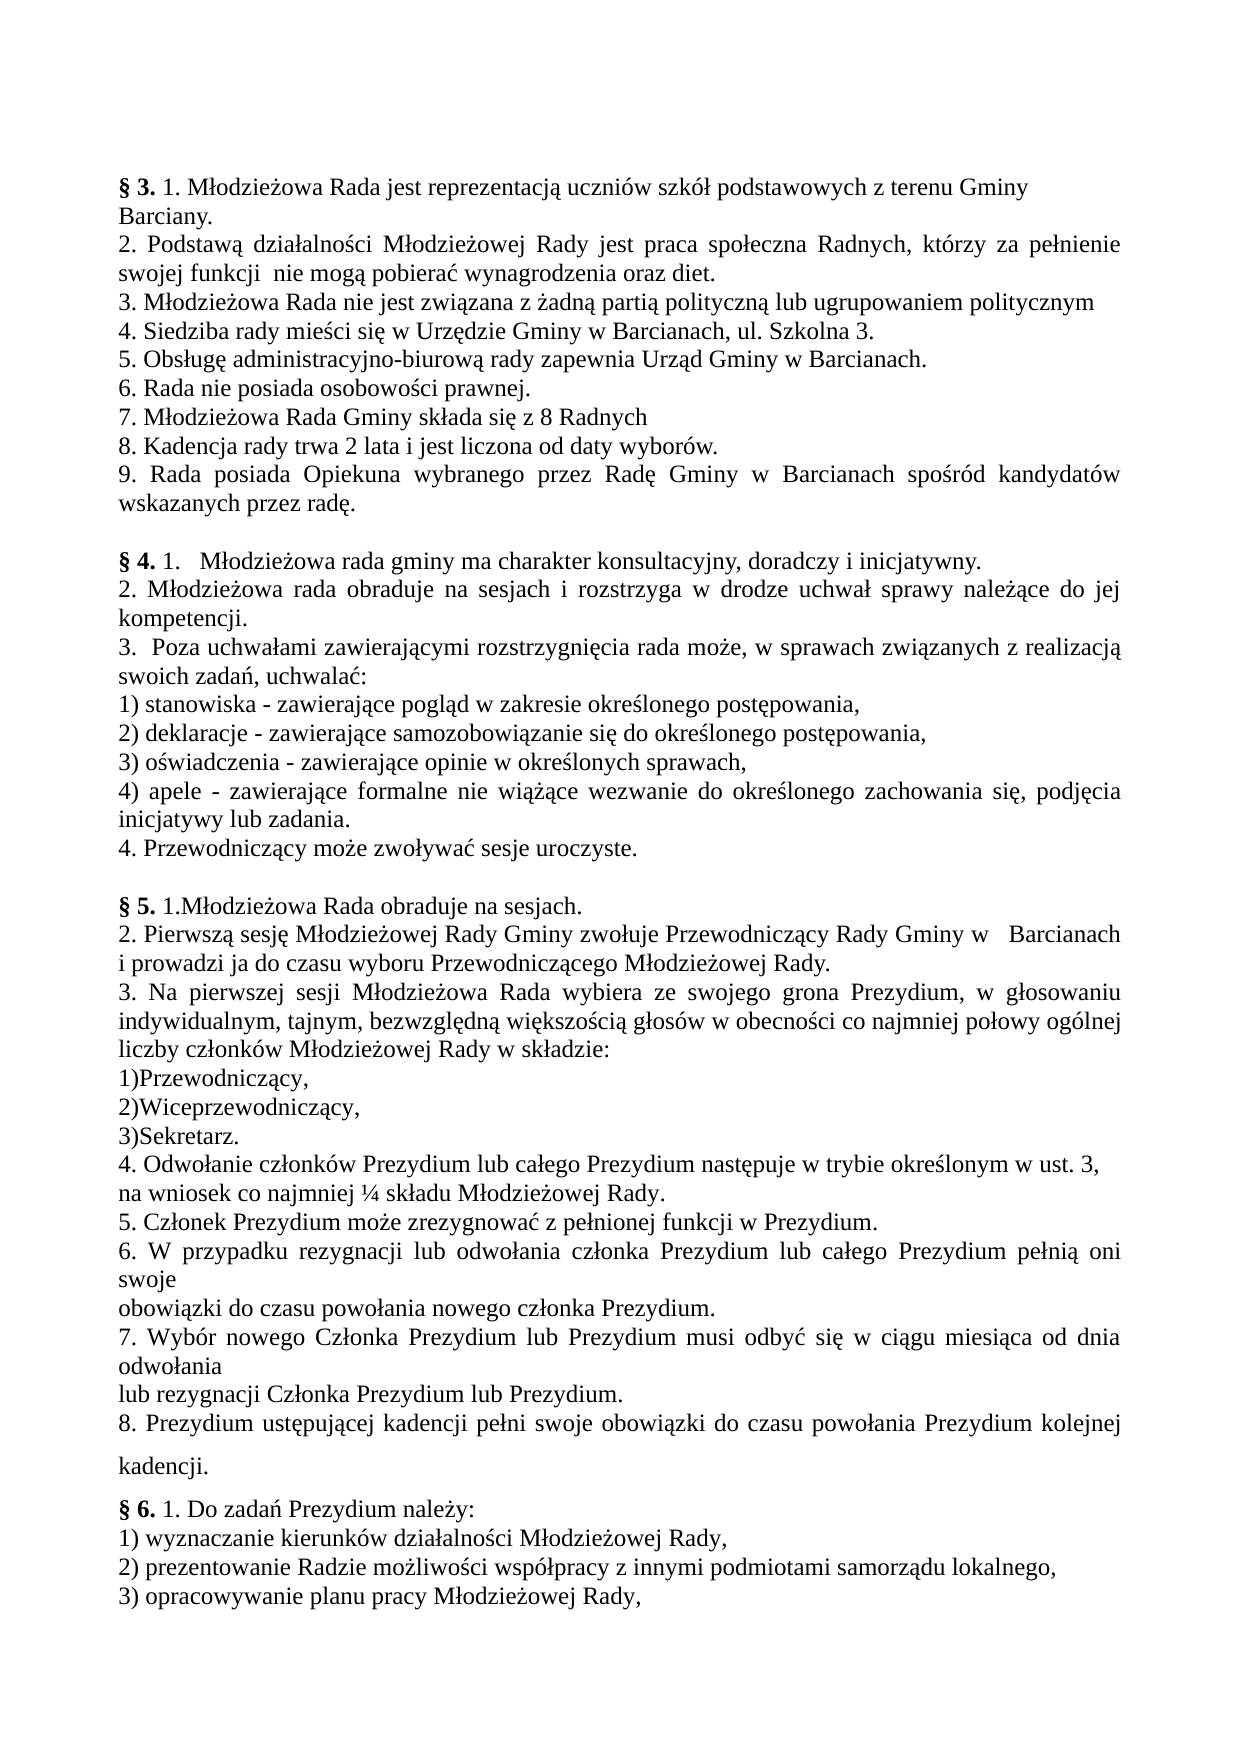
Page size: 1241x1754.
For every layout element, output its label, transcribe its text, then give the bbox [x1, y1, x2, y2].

text 1) stanowiska - zawierające pogląd w zakresie określonego postępowania, [118, 689, 1122, 718]
text 2. Pierwszą sesję Młodzieżowej Rady Gminy zwołuje Przewodniczący Rady Gminy w Barcianach i prowadzi ja do czasu wyboru Przewodniczącego Młodzieżowej Rady. [118, 919, 1122, 977]
text 6. Rada nie posiada osobowości prawnej. [118, 373, 1122, 402]
text 7. Wybór nowego Członka Prezydium lub Prezydium musi odbyć się w ciągu miesiąca od dnia odwołania lub rezygnacji Członka Prezydium lub Prezydium. [118, 1322, 1122, 1408]
text 1) wyznaczanie kierunków działalności Młodzieżowej Rady, [118, 1523, 1122, 1552]
text 7. Młodzieżowa Rada Gminy składa się z 8 Radnych [118, 402, 1122, 431]
text 3. Poza uchwałami zawierającymi rozstrzygnięcia rada może, w sprawach związanych z realizacją swoich zadań, uchwalać: [118, 632, 1122, 689]
text 5. Członek Prezydium może zrezygnować z pełnionej funkcji w Prezydium. [118, 1207, 1122, 1236]
text 6. W przypadku rezygnacji lub odwołania członka Prezydium lub całego Prezydium pełnią oni swoje obowiązki do czasu powołania nowego członka Prezydium. [118, 1236, 1122, 1322]
text 3) opracowywanie planu pracy Młodzieżowej Rady, [118, 1581, 1122, 1609]
text 8. Prezydium ustępującej kadencji pełni swoje obowiązki do czasu powołania Prezydium kolejnej kadencji. [118, 1408, 1122, 1480]
text 4) apele - zawierające formalne nie wiążące wezwanie do określonego zachowania się, podjęcia inicjatywy lub zadania. [118, 776, 1122, 833]
text 5. Obsługę administracyjno-biurową rady zapewnia Urząd Gminy w Barcianach. [118, 344, 1122, 373]
text 8. Kadencja rady trwa 2 lata i jest liczona od daty wyborów. [118, 431, 1122, 459]
text 9. Rada posiada Opiekuna wybranego przez Radę Gminy w Barcianach spośród kandydatów wskazanych przez radę. [118, 459, 1122, 517]
text 3. Młodzieżowa Rada nie jest związana z żadną partią polityczną lub ugrupowaniem politycznym [118, 287, 1122, 316]
text 4. Przewodniczący może zwoływać sesje uroczyste. [118, 833, 1122, 862]
text § 4. 1. Młodzieżowa rada gminy ma charakter konsultacyjny, doradczy i inicjatywny. [118, 546, 1122, 574]
text 2. Podstawą działalności Młodzieżowej Rady jest praca społeczna Radnych, którzy za pełnienie swojej funkcji nie mogą pobierać wynagrodzenia oraz diet. [118, 229, 1122, 287]
text 2) deklaracje - zawierające samozobowiązanie się do określonego postępowania, [118, 718, 1122, 747]
text 4. Siedziba rady mieści się w Urzędzie Gminy w Barcianach, ul. Szkolna 3. [118, 316, 1122, 344]
text 2. Młodzieżowa rada obraduje na sesjach i rozstrzyga w drodze uchwał sprawy należące do jej kompetencji. [118, 574, 1122, 632]
text 3) oświadczenia - zawierające opinie w określonych sprawach, [118, 747, 1122, 776]
text 2) prezentowanie Radzie możliwości współpracy z innymi podmiotami samorządu lokalnego, [118, 1552, 1122, 1581]
text 1)Przewodniczący, 2)Wiceprzewodniczący, 3)Sekretarz. 4. Odwołanie członków Prezydium lub całego Prezydium następuje w trybie określonym w ust. 3, na wniosek co najmniej ¼ składu Młodzieżowej Rady. [118, 1063, 1122, 1207]
text § 3. 1. Młodzieżowa Rada jest reprezentacją uczniów szkół podstawowych z terenu Gminy Barciany. [118, 172, 1122, 229]
text § 5. 1.Młodzieżowa Rada obraduje na sesjach. [118, 891, 1122, 919]
text 3. Na pierwszej sesji Młodzieżowa Rada wybiera ze swojego grona Prezydium, w głosowaniu indywidualnym, tajnym, bezwzględną większością głosów w obecności co najmniej połowy ogólnej liczby członków Młodzieżowej Rady w składzie: [118, 977, 1122, 1063]
text § 6. 1. Do zadań Prezydium należy: [118, 1494, 1122, 1523]
